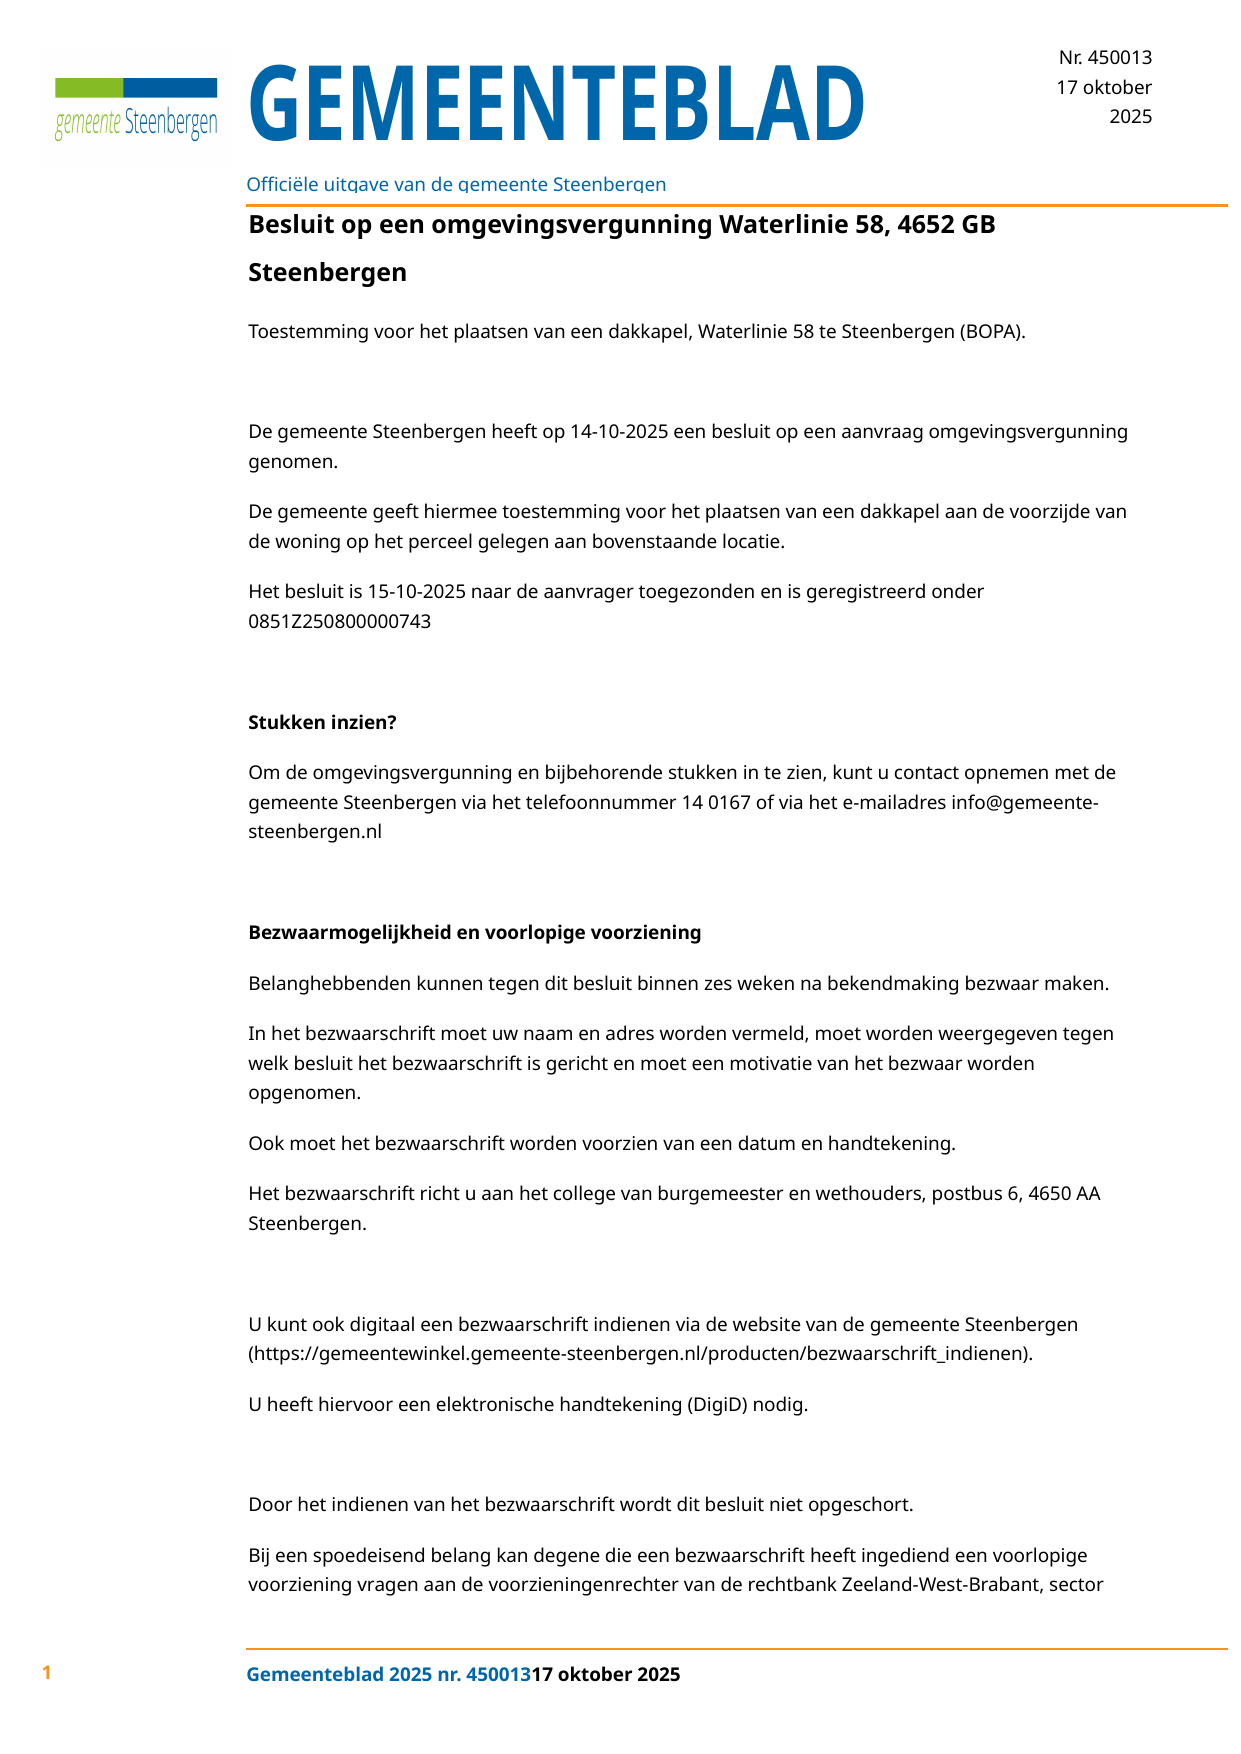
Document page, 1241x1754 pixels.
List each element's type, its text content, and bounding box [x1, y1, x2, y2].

text Bezwaarmogelijkheid en voorlopige voorziening [248, 919, 1152, 945]
text De gemeente Steenbergen heeft op 14-10-2025 een besluit op een aanvraag omgevingsvergunning genomen. [248, 419, 1152, 474]
text Bij een spoedeisend belang kan degene die een bezwaarschrift heeft ingediend een voorlopige voorziening vragen aan de voorzieningenrechter van de rechtbank Zeeland-West-Brabant, sector [248, 1542, 1152, 1597]
picture [41, 47, 231, 172]
text Toestemming voor het plaatsen van een dakkapel, Waterlinie 58 te Steenbergen (BOPA). [248, 318, 1152, 344]
text Door het indienen van het bezwaarschrift wordt dit besluit niet opgeschort. [248, 1492, 1152, 1517]
text U heeft hiervoor een elektronische handtekening (DigiD) nodig. [248, 1391, 1152, 1417]
text De gemeente geeft hiermee toestemming voor het plaatsen van een dakkapel aan de voorzijde van de woning op het perceel gelegen aan bovenstaande locatie. [248, 499, 1152, 554]
text Besluit op een omgevingsvergunning Waterlinie 58, 4652 GB Steenbergen [248, 207, 1152, 288]
text Om de omgevingsvergunning en bijbehorende stukken in te zien, kunt u contact opnemen met de gemeente Steenbergen via het telefoonnummer 14 0167 of via het e-mailadres info@gemeente-steenbergen.nl [248, 759, 1152, 844]
text Het bezwaarschrift richt u aan het college van burgemeester en wethouders, postbus 6, 4650 AA Steenbergen. [248, 1180, 1152, 1236]
text In het bezwaarschrift moet uw naam en adres worden vermeld, moet worden weergegeven tegen welk besluit het bezwaarschrift is gericht en moet een motivatie van het bezwaar worden opgenomen. [248, 1020, 1152, 1105]
text Stukken inzien? [248, 709, 1152, 735]
text Het besluit is 15-10-2025 naar de aanvrager toegezonden en is geregistreerd onder 0851Z250800000743 [248, 579, 1152, 634]
text Ook moet het bezwaarschrift worden voorzien van een datum en handtekening. [248, 1130, 1152, 1156]
text U kunt ook digitaal een bezwaarschrift indienen via de website van de gemeente Steenbergen (https://gemeentewinkel.gemeente-steenbergen.nl/producten/bezwaarschrift_indienen). [248, 1311, 1152, 1366]
text Belanghebbenden kunnen tegen dit besluit binnen zes weken na bekendmaking bezwaar maken. [248, 970, 1152, 996]
